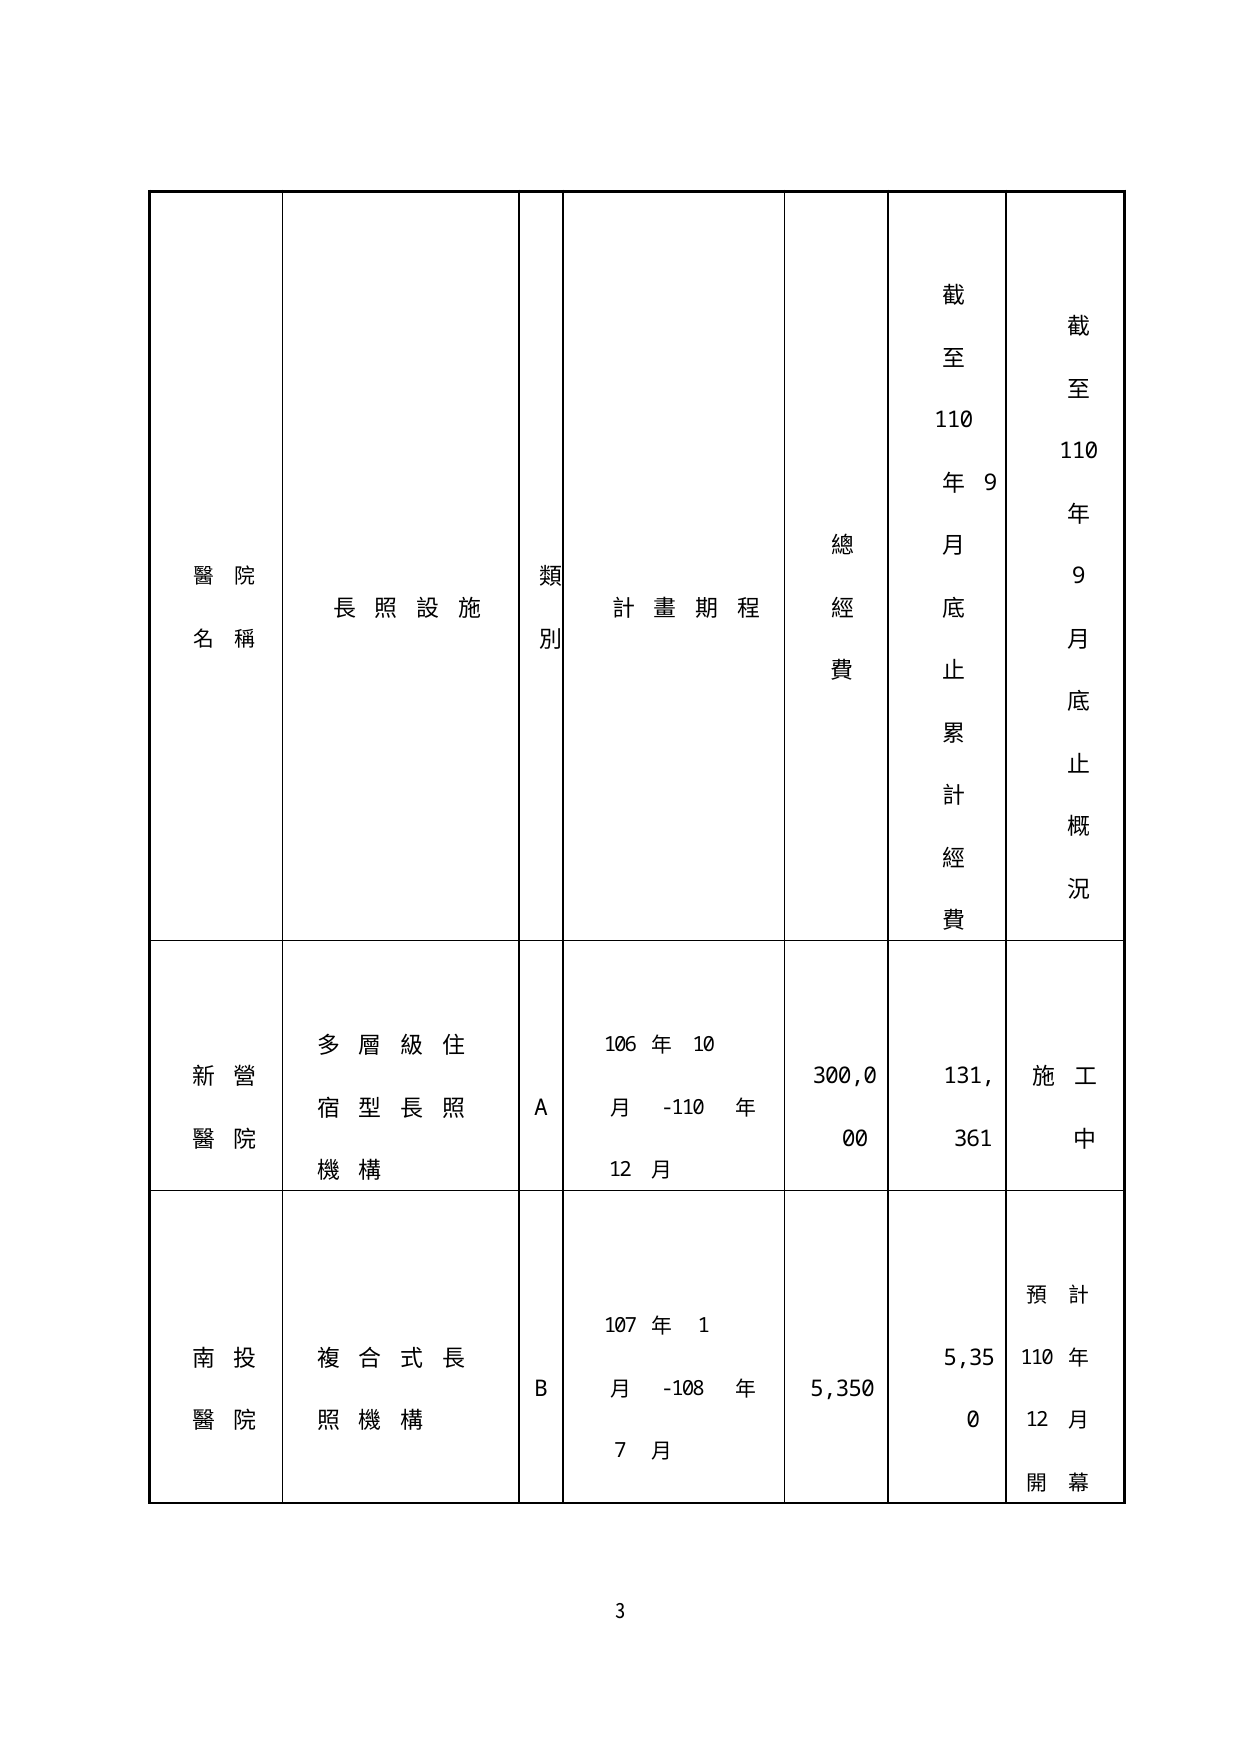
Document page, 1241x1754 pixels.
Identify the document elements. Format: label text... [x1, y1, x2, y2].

table_cell 300,000 [785, 941, 887, 1189]
table_cell 南投醫院 [151, 1191, 282, 1502]
table_cell 複合式長照機構 [283, 1191, 518, 1502]
table_cell 施工中 [1007, 941, 1123, 1189]
table_cell 5,350 [785, 1191, 887, 1502]
table_cell A [520, 941, 562, 1189]
table_header 長照設施 [283, 193, 518, 939]
table_header 截至110年9月底止概況 [1007, 193, 1123, 939]
table_header 截至110年9月底止累計經費 [889, 193, 1005, 939]
table_cell 新營醫院 [151, 941, 282, 1189]
table_cell 131,361 [889, 941, 1005, 1189]
table_cell 預計110年12月開幕 [1007, 1191, 1123, 1502]
table_cell 多層級住宿型長照機構 [283, 941, 518, 1189]
table_header 類別 [520, 193, 562, 939]
table_cell B [520, 1191, 562, 1502]
table_cell 5,350 [889, 1191, 1005, 1502]
table_header 總經費 [785, 193, 887, 939]
table_cell 106年10月-110年12月 [564, 941, 784, 1189]
table_header 計畫期程 [564, 193, 784, 939]
table_header 醫院名稱 [151, 193, 282, 939]
table_cell 107年1月-108年7月 [564, 1191, 784, 1502]
